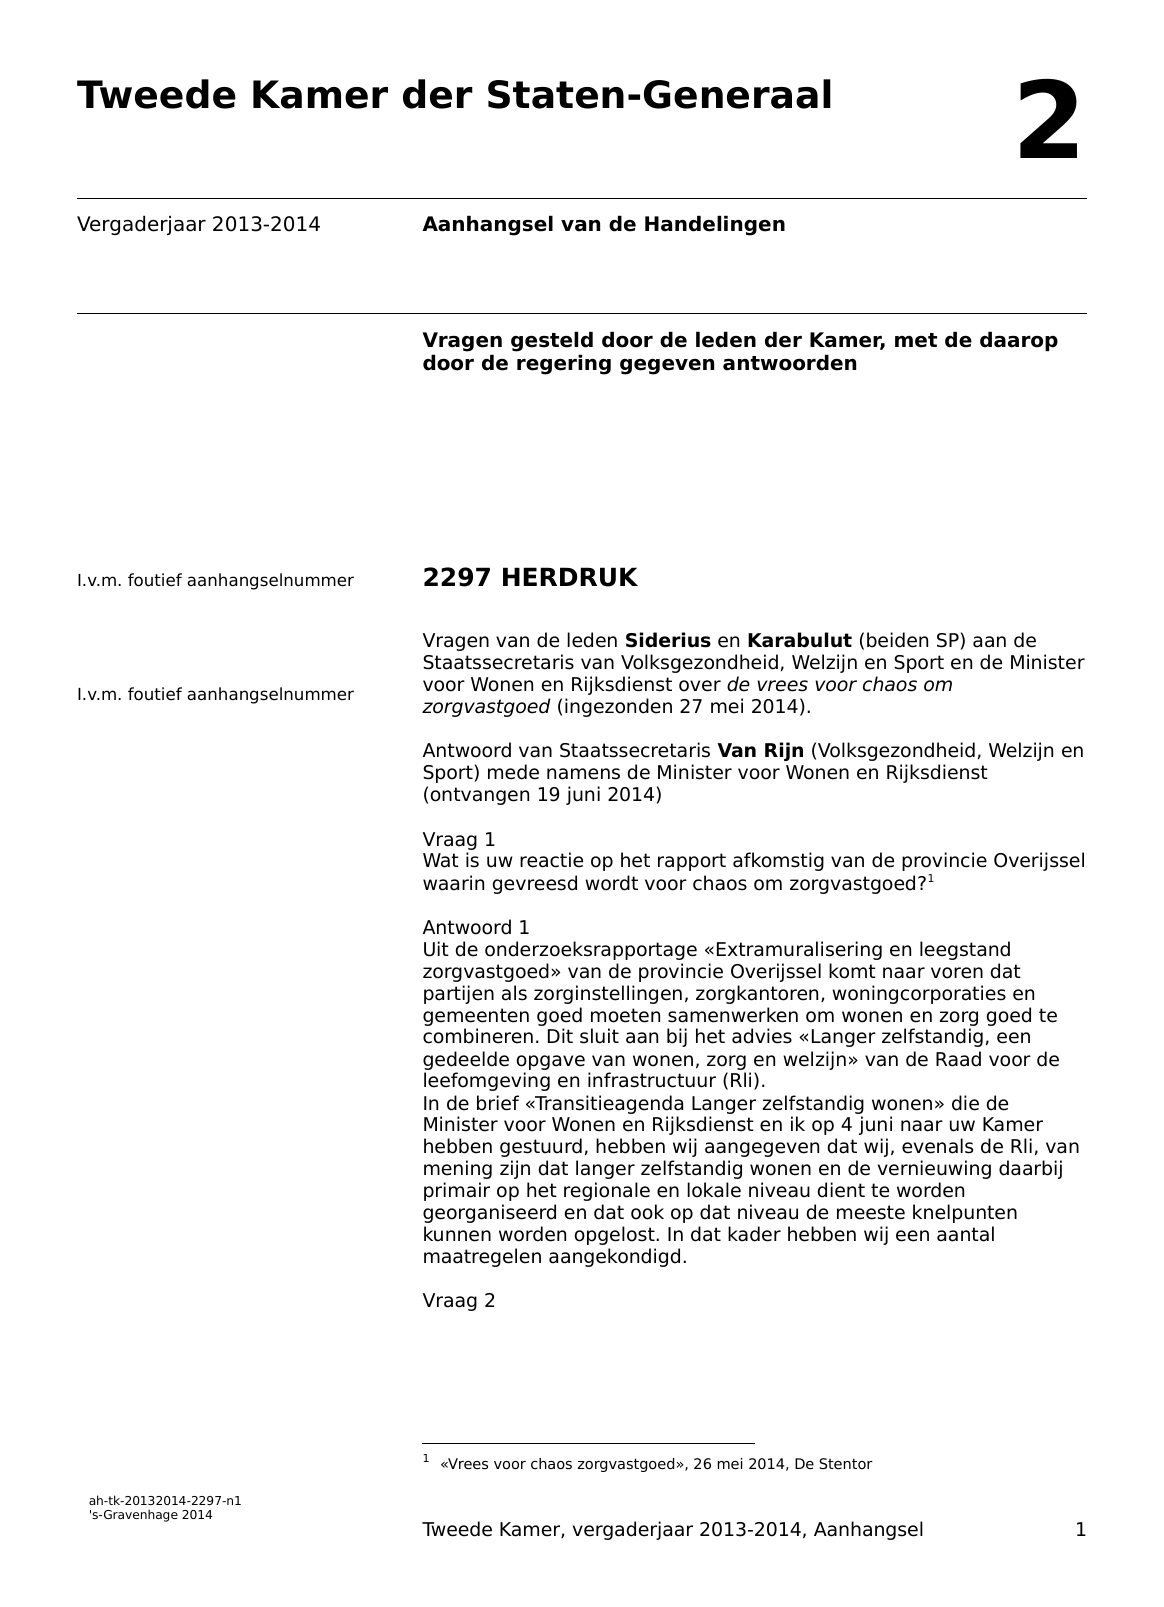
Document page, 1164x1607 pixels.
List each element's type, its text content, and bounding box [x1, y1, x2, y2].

text Uit de onderzoeksrapportage «Extramuralisering en leegstand zorgvastgoed» van de provincie Overijssel komt naar voren dat partijen als zorginstellingen, zorgkantoren, woningcorporaties en gemeenten goed moeten samenwerken om wonen en zorg goed te combineren. Dit sluit aan bij het advies «Langer zelfstandig, een gedeelde opgave van wonen, zorg en welzijn» van de Raad voor de leefomgeving en infrastructuur (Rli). [422, 938, 1087, 1092]
text Antwoord van Staatssecretaris Van Rijn (Volksgezondheid, Welzijn en Sport) mede namens de Minister voor Wonen en Rijksdienst (ontvangen 19 juni 2014) [422, 740, 1087, 806]
text [77, 590, 396, 600]
table_cell Vragen gesteld door de leden der Kamer, met de daarop door de regering gegeven antwoorden [422, 314, 1087, 375]
text Vraag 2 [422, 1290, 1087, 1312]
text In de brief «Transitieagenda Langer zelfstandig wonen» die de Minister voor Wonen en Rijksdienst en ik op 4 juni naar uw Kamer hebben gestuurd, hebben wij aangegeven dat wij, evenals de Rli, van mening zijn dat langer zelfstandig wonen en de vernieuwing daarbij primair op het regionale en lokale niveau dient te worden georganiseerd en dat ook op dat niveau de meeste knelpunten kunnen worden opgelost. In dat kader hebben wij een aantal maatregelen aangekondigd. [422, 1092, 1087, 1268]
text «Vrees voor chaos zorgvastgoed», 26 mei 2014, De Stentor [422, 1452, 1087, 1474]
text 2297 HERDRUK [422, 563, 1087, 592]
text I.v.m. foutief aanhangselnummer [77, 685, 396, 704]
table_cell [77, 314, 422, 375]
table_cell Vergaderjaar 2013-2014 [77, 199, 422, 313]
table_cell Aanhangsel van de Handelingen [422, 199, 1087, 313]
table_header Tweede Kamer der Staten-Generaal [77, 59, 886, 198]
text Vragen van de leden Siderius en Karabulut (beiden SP) aan de Staatssecretaris van Volksgezondheid, Welzijn en Sport en de Minister voor Wonen en Rijksdienst over de vrees voor chaos om zorgvastgoed (ingezonden 27 mei 2014). [422, 630, 1087, 718]
text I.v.m. foutief aanhangselnummer [77, 571, 396, 590]
text ah-tk-20132014-2297-n1 [88, 1494, 323, 1508]
text Vraag 1 [422, 828, 1087, 850]
text Wat is uw reactie op het rapport afkomstig van de provincie Overijssel waarin gevreesd wordt voor chaos om zorgvastgoed? [422, 850, 1087, 894]
table_header 2 [886, 59, 1087, 198]
text Antwoord 1 [422, 917, 1087, 938]
text 's-Gravenhage 2014 [88, 1508, 323, 1522]
